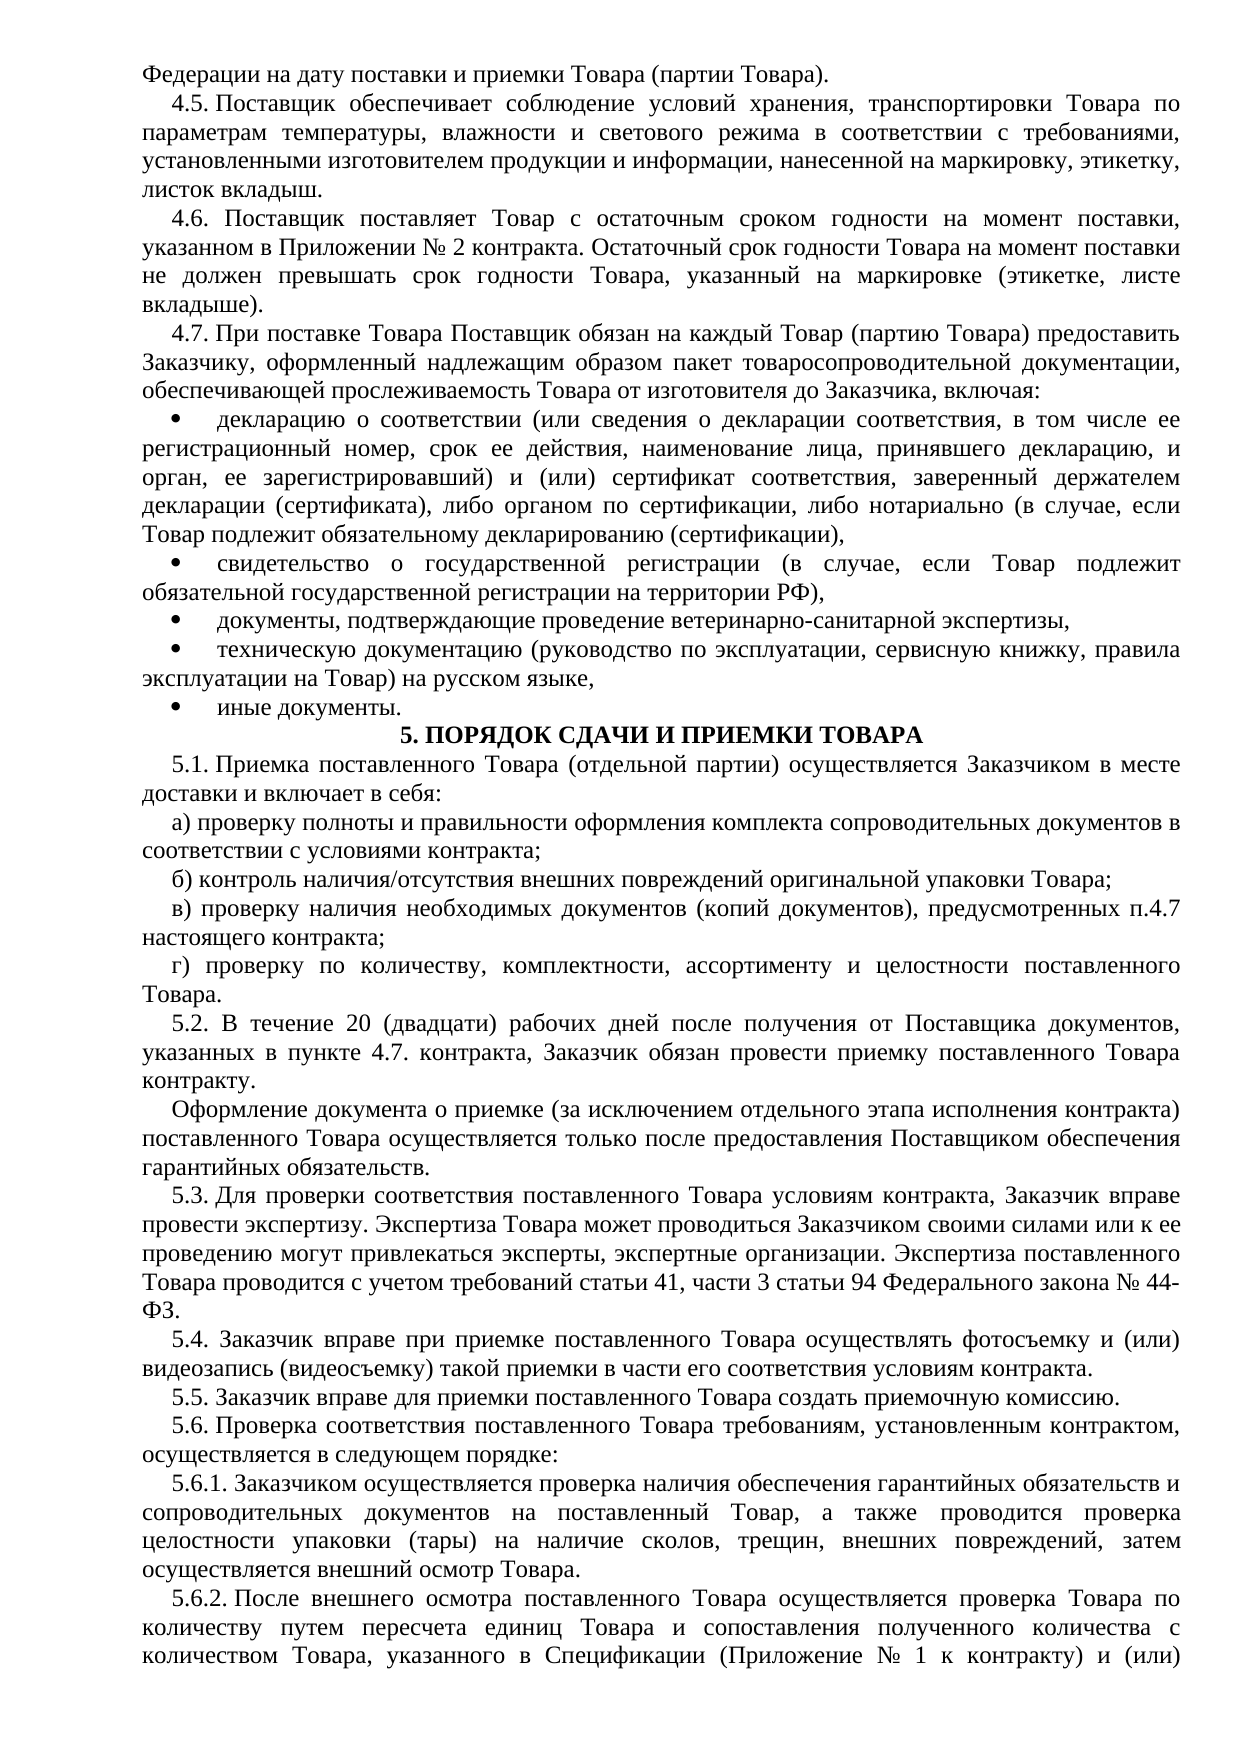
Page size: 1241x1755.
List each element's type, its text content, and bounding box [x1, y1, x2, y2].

text г) проверку по количеству, комплектности, ассортименту и целостности поставленного Товара. [142, 950, 1181, 1008]
text 5.2. В течение 20 (двадцати) рабочих дней после получения от Поставщика документов, указанных в пункте 4.7. контракта, Заказчик обязан провести приемку поставленного Товара контракту. [142, 1008, 1181, 1094]
text 4.6. Поставщик поставляет Товар с остаточным сроком годности на момент поставки, указанном в Приложении № 2 контракта. Остаточный срок годности Товара на момент поставки не должен превышать срок годности Товара, указанный на маркировке (этикетке, листе вкладыше). [142, 203, 1181, 318]
list декларацию о соответствии (или сведения о декларации соответствия, в том числе ее регистрационный номер, срок ее действия, наименование лица, принявшего декларацию, и орган, ее зарегистрировавший) и (или) сертификат соответствия, заверенный держателем декларации (сертификата), либо органом по сертификации, либо нотариально (в случае, если Товар подлежит обязательному декларированию (сертификации), [142, 404, 1181, 548]
text 4.5. Поставщик обеспечивает соблюдение условий хранения, транспортировки Товара по параметрам температуры, влажности и светового режима в соответствии с требованиями, установленными изготовителем продукции и информации, нанесенной на маркировку, этикетку, листок вкладыш. [142, 88, 1181, 203]
list документы, подтверждающие проведение ветеринарно-санитарной экспертизы, [142, 605, 1181, 634]
text 5.6. Проверка соответствия поставленного Товара требованиям, установленным контрактом, осуществляется в следующем порядке: [142, 1410, 1181, 1468]
text в) проверку наличия необходимых документов (копий документов), предусмотренных п.4.7 настоящего контракта; [142, 893, 1181, 950]
text 5.5. Заказчик вправе для приемки поставленного Товара создать приемочную комиссию. [142, 1382, 1181, 1410]
text Оформление документа о приемке (за исключением отдельного этапа исполнения контракта) поставленного Товара осуществляется только после предоставления Поставщиком обеспечения гарантийных обязательств. [142, 1094, 1181, 1180]
text 5.1. Приемка поставленного Товара (отдельной партии) осуществляется Заказчиком в месте доставки и включает в себя: [142, 749, 1181, 807]
text 5. ПОРЯДОК СДАЧИ И ПРИЕМКИ ТОВАРА [142, 720, 1181, 749]
text а) проверку полноты и правильности оформления комплекта сопроводительных документов в соответствии с условиями контракта; [142, 807, 1181, 864]
text 5.6.2. После внешнего осмотра поставленного Товара осуществляется проверка Товара по количеству путем пересчета единиц Товара и сопоставления полученного количества с количеством Товара, указанного в Спецификации (Приложение № 1 к контракту) и (или) [142, 1583, 1181, 1669]
list свидетельство о государственной регистрации (в случае, если Товар подлежит обязательной государственной регистрации на территории РФ), [142, 548, 1181, 605]
text Федерации на дату поставки и приемки Товара (партии Товара). [142, 59, 1181, 88]
text 5.6.1. Заказчиком осуществляется проверка наличия обеспечения гарантийных обязательств и сопроводительных документов на поставленный Товар, а также проводится проверка целостности упаковки (тары) на наличие сколов, трещин, внешних повреждений, затем осуществляется внешний осмотр Товара. [142, 1468, 1181, 1583]
text 4.7. При поставке Товара Поставщик обязан на каждый Товар (партию Товара) предоставить Заказчику, оформленный надлежащим образом пакет товаросопроводительной документации, обеспечивающей прослеживаемость Товара от изготовителя до Заказчика, включая: [142, 318, 1181, 404]
text б) контроль наличия/отсутствия внешних повреждений оригинальной упаковки Товара; [142, 864, 1181, 893]
text 5.4. Заказчик вправе при приемке поставленного Товара осуществлять фотосъемку и (или) видеозапись (видеосъемку) такой приемки в части его соответствия условиям контракта. [142, 1324, 1181, 1382]
list техническую документацию (руководство по эксплуатации, сервисную книжку, правила эксплуатации на Товар) на русском языке, [142, 634, 1181, 692]
text 5.3. Для проверки соответствия поставленного Товара условиям контракта, Заказчик вправе провести экспертизу. Экспертиза Товара может проводиться Заказчиком своими силами или к ее проведению могут привлекаться эксперты, экспертные организации. Экспертиза поставленного Товара проводится с учетом требований статьи 41, части 3 статьи 94 Федерального закона № 44-ФЗ. [142, 1180, 1181, 1324]
list иные документы. [142, 692, 1181, 720]
